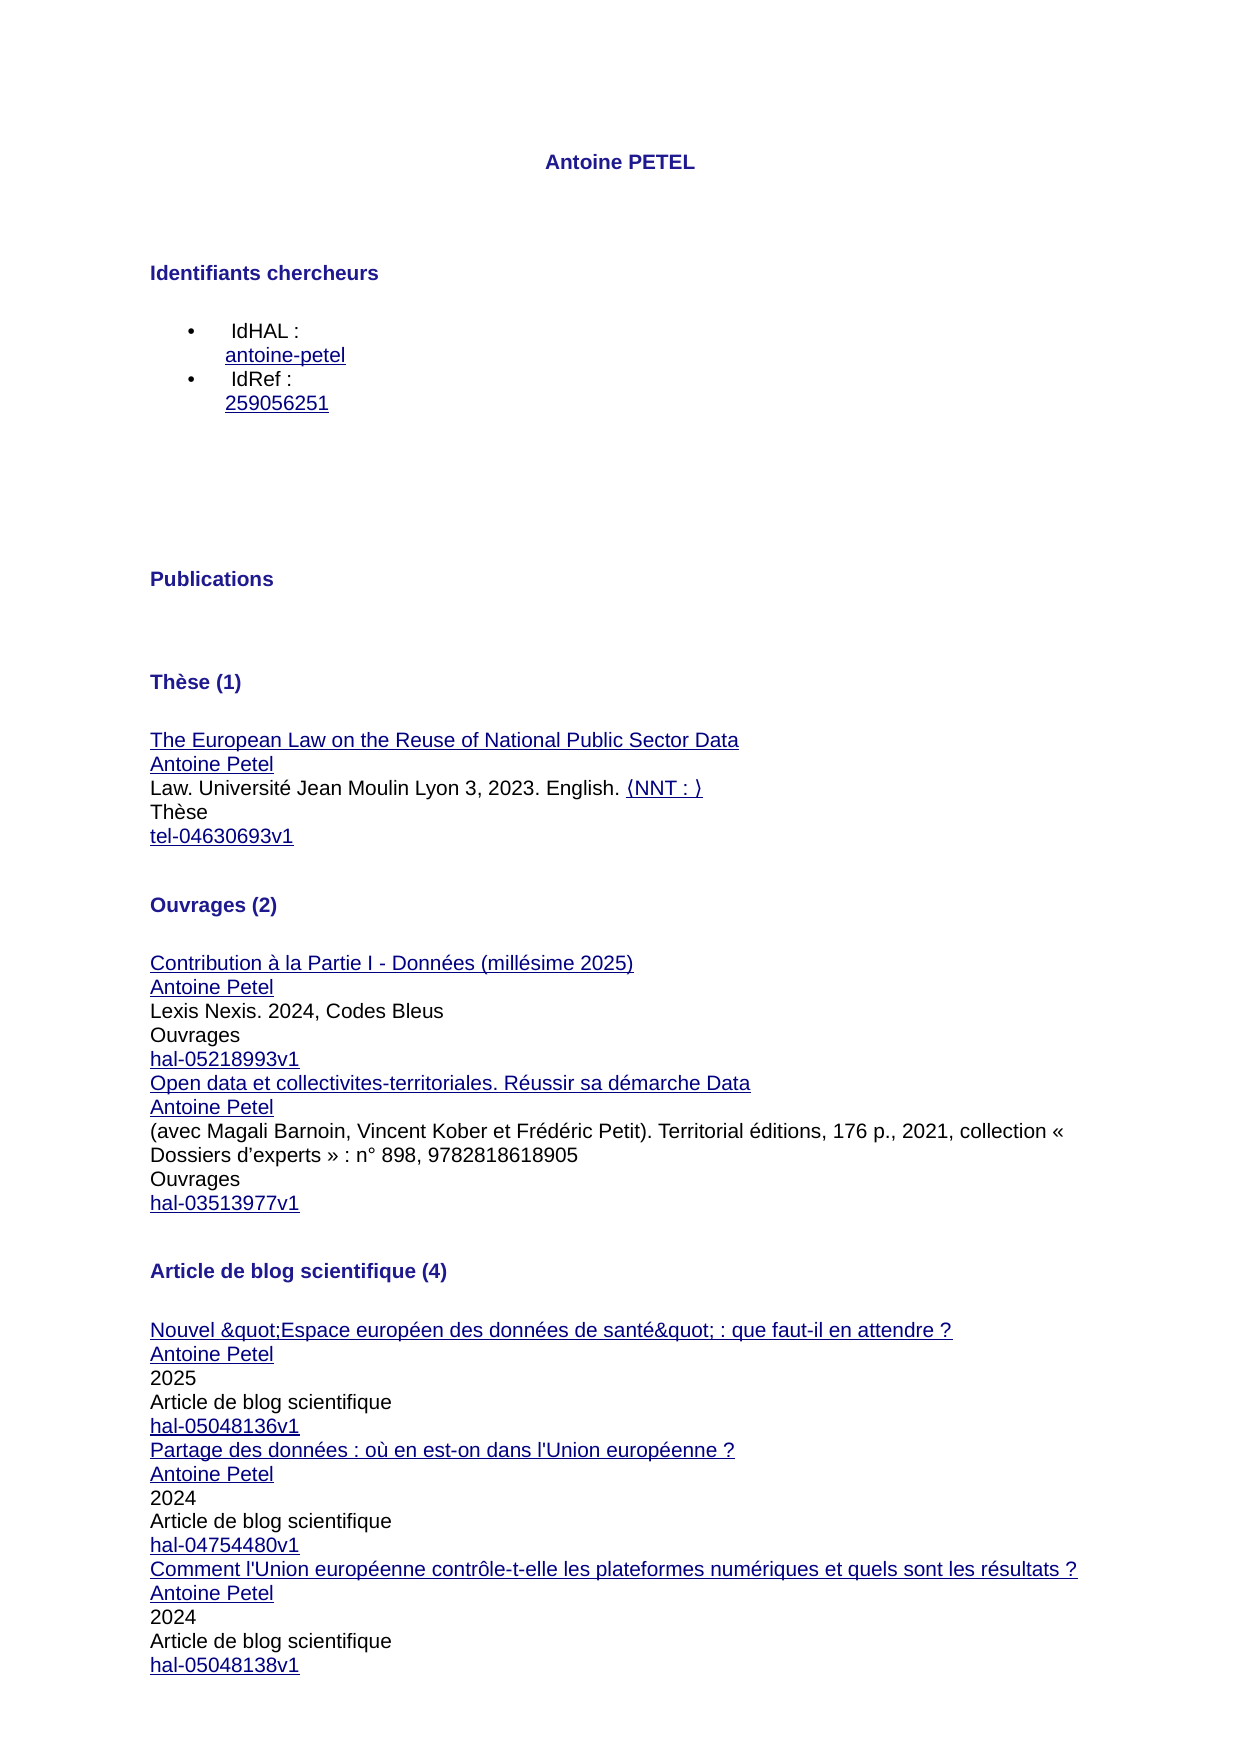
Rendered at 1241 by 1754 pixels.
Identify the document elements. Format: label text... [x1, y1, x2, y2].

subtitle Antoine PETEL [150, 150, 1090, 174]
subtitle Identifiants chercheurs [150, 260, 1090, 284]
list antoine-petel [187, 343, 1090, 367]
table_cell Open data et collectivites-territoriales. Réussir sa démarche Data Antoine Petel (avec Magali Barnoin, Vincent Kober et Frédéric Petit). Territorial éditions, 176 p., 2021, collection « Dossiers d’experts » : n° 898, 9782818618905 Ouvrages hal-03513977v1 [150, 1071, 1090, 1214]
table_cell Comment l'Union européenne contrôle-t-elle les plateformes numériques et quels sont les résultats ? Antoine Petel 2024 Article de blog scientifique hal-05048138v1 [150, 1557, 1090, 1677]
subtitle Ouvrages (2) [150, 893, 1090, 917]
list 259056251 [187, 391, 1090, 414]
table_cell Partage des données : où en est-on dans l'Union européenne ? Antoine Petel 2024 Article de blog scientifique hal-04754480v1 [150, 1438, 1090, 1557]
table_header Contribution à la Partie I - Données (millésime 2025) Antoine Petel Lexis Nexis. 2024, Codes Bleus Ouvrages hal-05218993v1 [150, 951, 1090, 1071]
subtitle Publications [150, 567, 1090, 591]
list IdRef : [187, 367, 1090, 391]
list IdHAL : [187, 319, 1090, 343]
subtitle Thèse (1) [150, 670, 1090, 694]
table_header The European Law on the Reuse of National Public Sector Data Antoine Petel Law. Université Jean Moulin Lyon 3, 2023. English. ⟨NNT : ⟩ Thèse tel-04630693v1 [150, 728, 1090, 848]
subtitle Article de blog scientifique (4) [150, 1259, 1090, 1283]
table_header Nouvel &quot;Espace européen des données de santé&quot; : que faut-il en attendre ? Antoine Petel 2025 Article de blog scientifique hal-05048136v1 [150, 1318, 1090, 1437]
